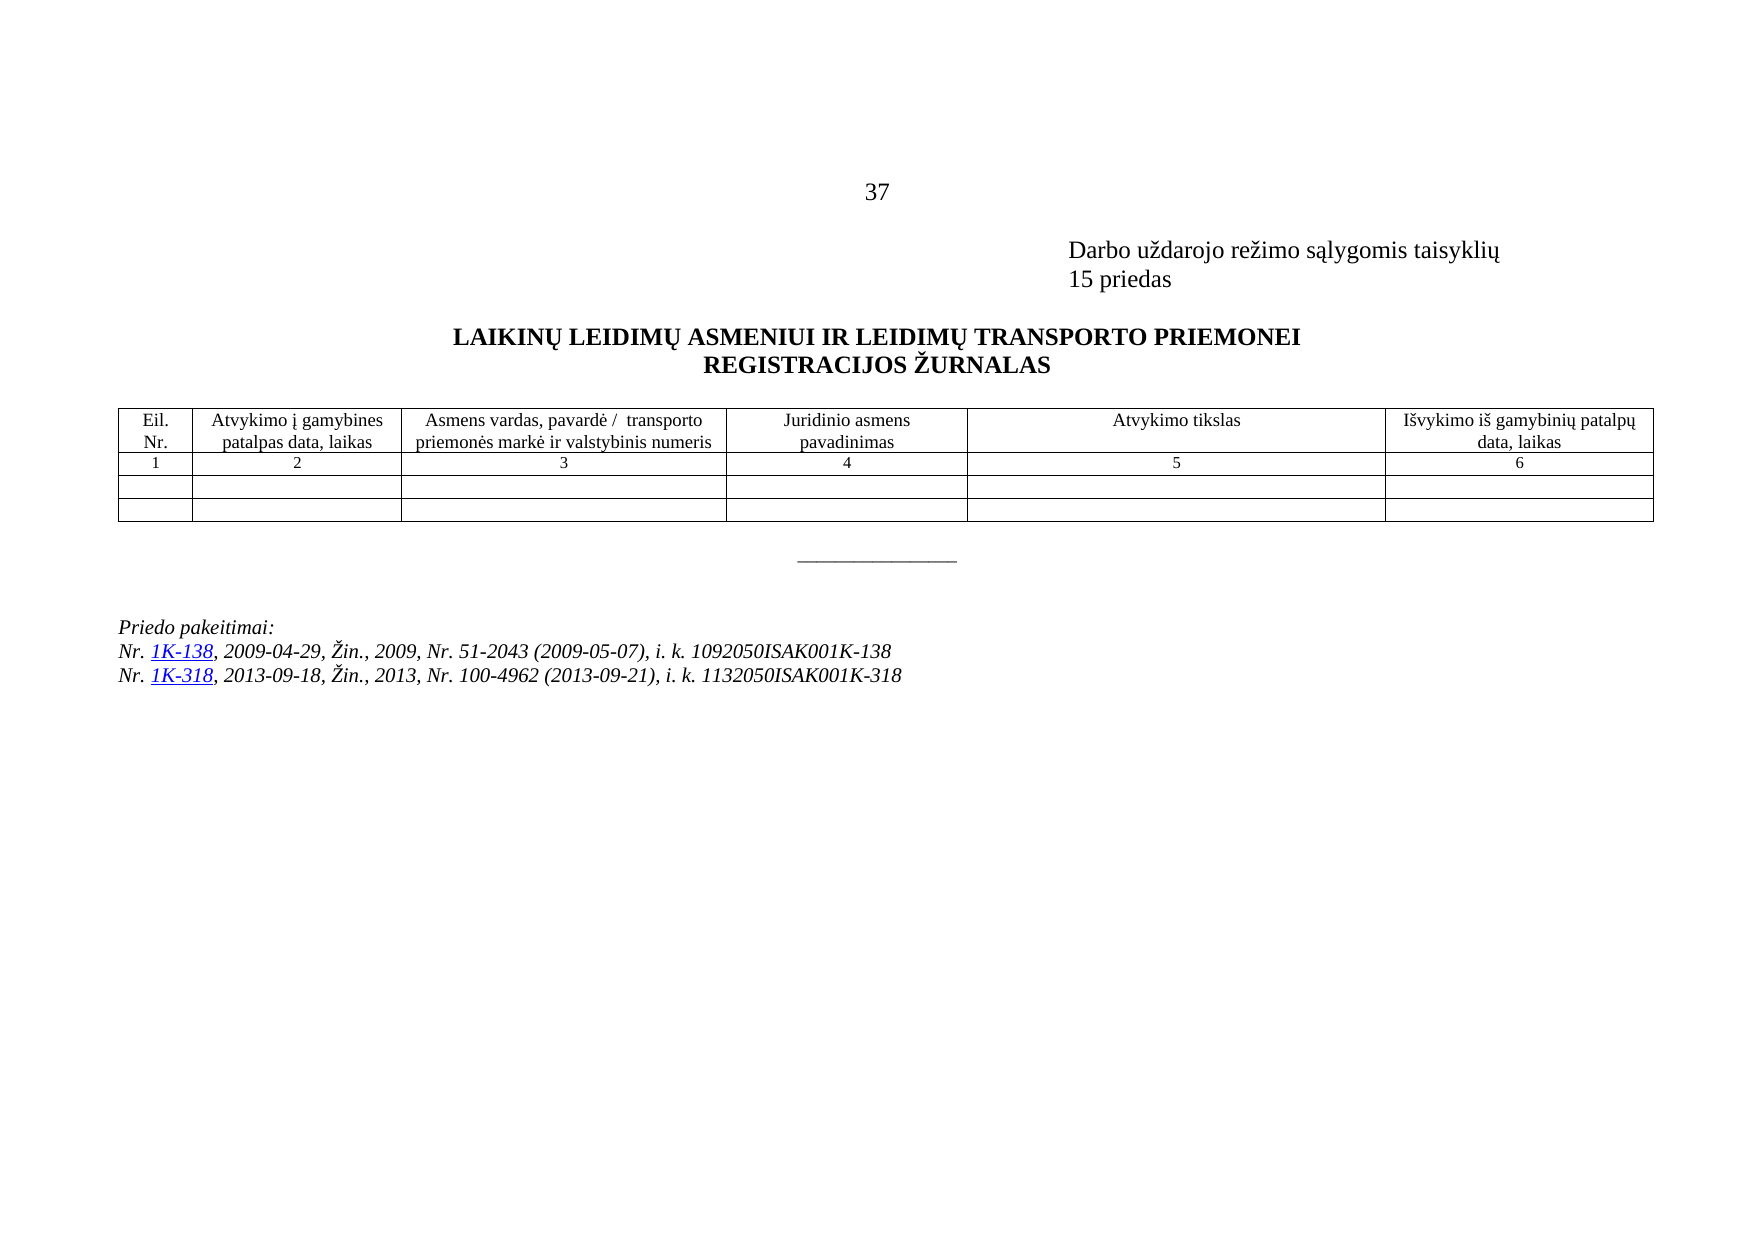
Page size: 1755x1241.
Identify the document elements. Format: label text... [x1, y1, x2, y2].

text REGISTRACIJOS ŽURNALAS [118, 350, 1636, 379]
table_cell [968, 499, 1385, 521]
table_header Atvykimo tikslas [968, 409, 1385, 452]
text 15 priedas [1068, 264, 1636, 293]
table_header Eil. Nr. [119, 409, 192, 452]
table_cell [1386, 476, 1653, 498]
text Priedo pakeitimai: [118, 615, 1636, 639]
table_cell [193, 499, 401, 521]
table_cell [193, 476, 401, 498]
table_cell 5 [968, 453, 1385, 475]
table_cell 3 [402, 453, 726, 475]
table_cell 6 [1386, 453, 1653, 475]
text LAIKINŲ LEIDIMŲ ASMENIUI IR LEIDIMŲ TRANSPORTO PRIEMONEI [118, 322, 1636, 350]
table_header Atvykimo į gamybines patalpas data, laikas [193, 409, 401, 452]
text Nr. 1K-138, 2009-04-29, Žin., 2009, Nr. 51-2043 (2009-05-07), i. k. 1092050ISAK001K-138 [118, 639, 1636, 663]
text Nr. 1K-318, 2013-09-18, Žin., 2013, Nr. 100-4962 (2013-09-21), i. k. 1132050ISAK001K-318 [118, 663, 1636, 687]
table_cell [968, 476, 1385, 498]
table_cell 4 [727, 453, 967, 475]
table_cell [727, 476, 967, 498]
table_cell [1386, 499, 1653, 521]
table_cell 1 [119, 453, 192, 475]
table_cell [119, 476, 192, 498]
text _________________ [118, 543, 1636, 565]
table_header Juridinio asmens pavadinimas [727, 409, 967, 452]
table_cell [727, 499, 967, 521]
table_header Asmens vardas, pavardė / transporto priemonės markė ir valstybinis numeris [402, 409, 726, 452]
table_cell [119, 499, 192, 521]
table_cell [402, 499, 726, 521]
table_header Išvykimo iš gamybinių patalpų data, laikas [1386, 409, 1653, 452]
table_cell [402, 476, 726, 498]
text Darbo uždarojo režimo sąlygomis taisyklių [1068, 235, 1636, 264]
table_cell 2 [193, 453, 401, 475]
